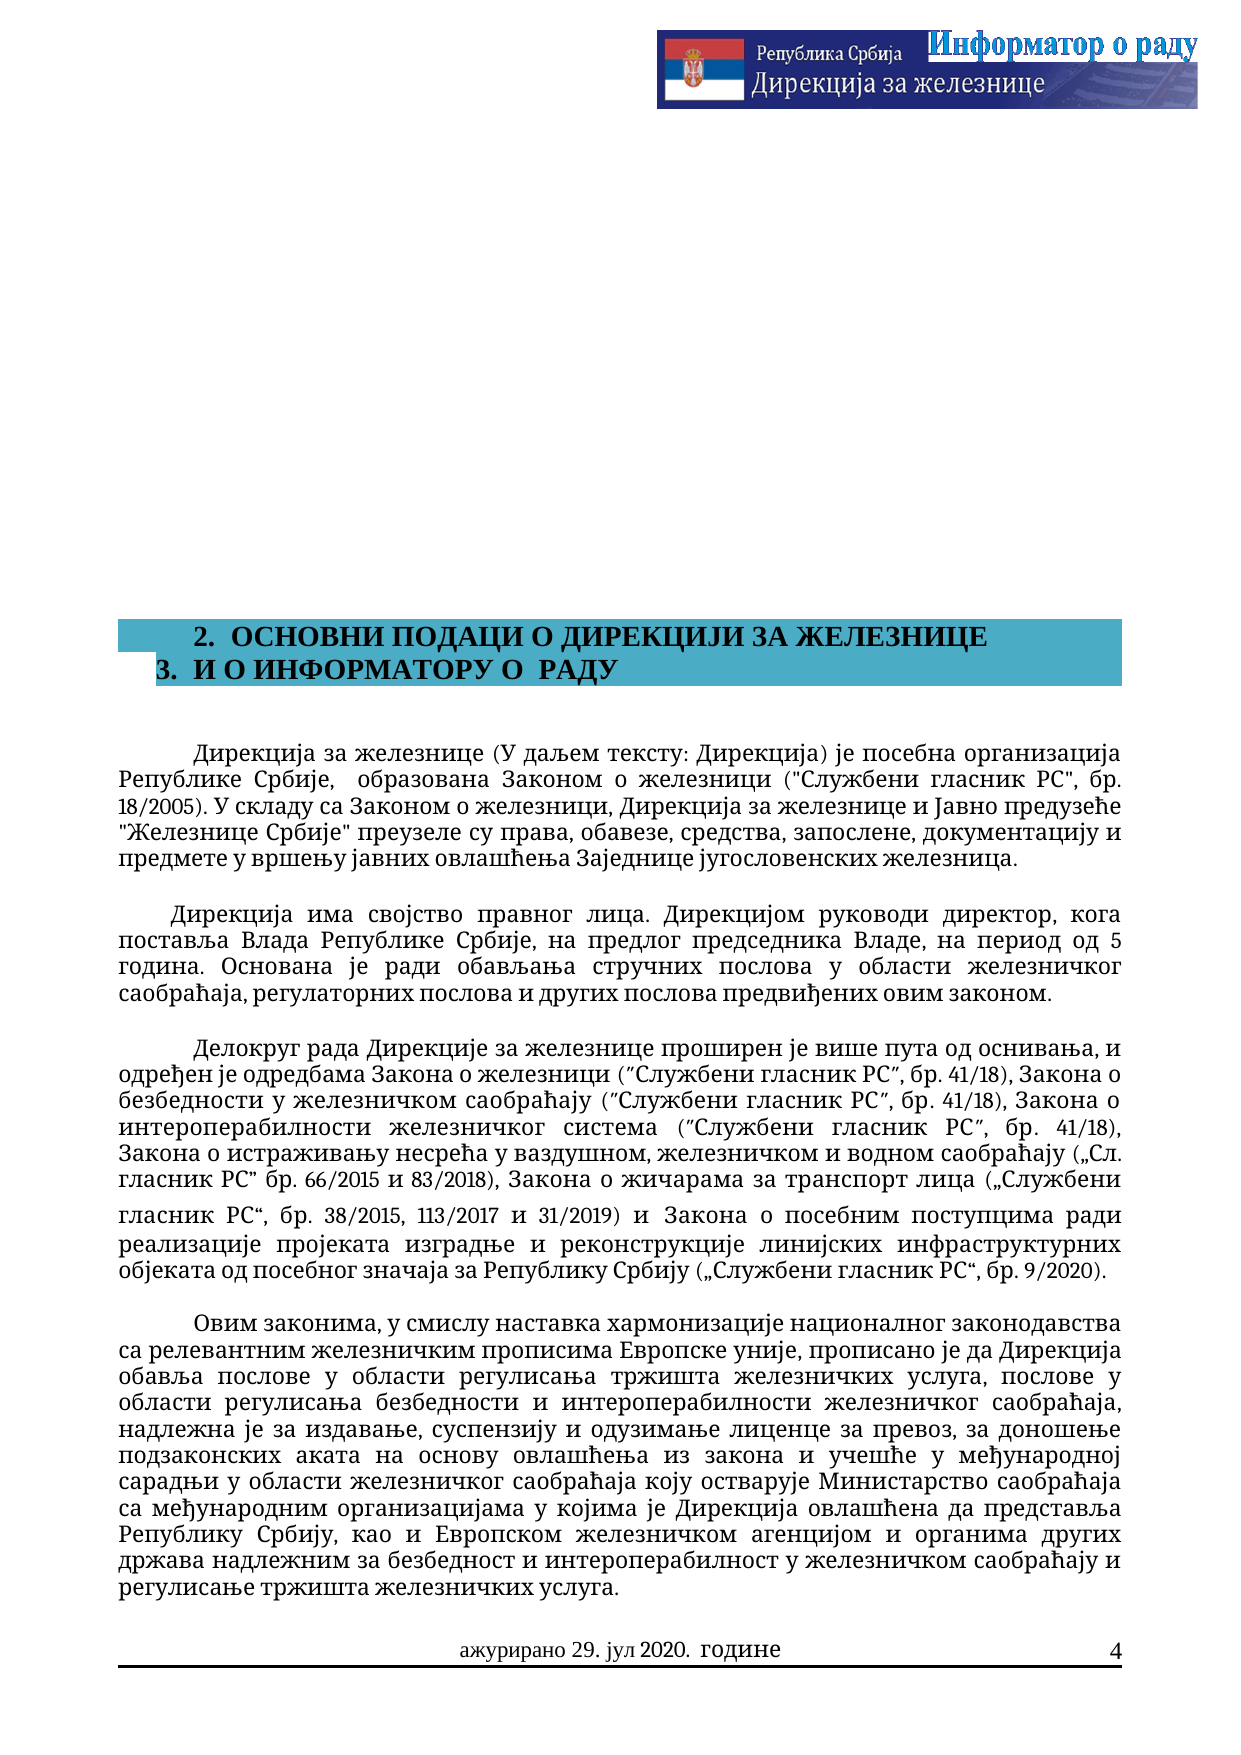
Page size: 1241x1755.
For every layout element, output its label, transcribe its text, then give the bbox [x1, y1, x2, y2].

text Делокруг рада Дирекције за железнице проширен је више пута од оснивања, и одређен је одредбама Закона о железници (″Службени гласник РС″, бр. 41/18), Закона о безбедности у железничком саобраћају (″Службени гласник РС″, бр. 41/18), Закона о интероперабилности железничког система (″Службени гласник РС″, бр. 41/18), Закона о истраживању несрећа у ваздушном, железничком и водном саобраћају („Сл. гласник РС” бр. 66/2015 и 83/2018), Закона о жичарама за транспорт лица („Службени гласник РС“, бр. 38/2015, 113/2017 и 31/2019) и Закона о посебним поступцима ради реализације пројеката изградње и реконструкције линијских инфраструктурних објеката од посебног значаја за Републику Србију („Службени гласник РС“, бр. 9/2020). [118, 1036, 1122, 1285]
subtitle ОСНОВНИ ПОДАЦИ О ДИРЕКЦИЈИ ЗА ЖЕЛЕЗНИЦЕ [118, 619, 1122, 652]
text Овим законима, у смислу наставка хармонизације националног законодавства са релевантним железничким прописима Европске уније, прописано је да Дирекција обавља послове у области регулисања тржишта железничких услуга, послове у области регулисања безбедности и интероперабилности железничког саобраћаја, надлежна је за издавање, суспензију и одузимање лиценце за превоз, за доношење подзаконских аката на основу овлашћења из закона и учешће у међународној сарадњи у области железничког саобраћаја коју остварује Министарство саобраћаја са међународним организацијама у којима је Дирекција овлашћена да представља Републику Србију, као и Европском железничком агенцијом и органима других држава надлежним за безбедност и интероперабилност у железничком саобраћају и регулисање тржишта железничких услуга. [118, 1311, 1122, 1601]
text Дирекција има својство правног лица. Дирекцијом руководи директор, кога поставља Влада Републике Србије, на предлог председника Владе, на период од 5 година. Основана је ради обављања стручних послова у области железничког саобраћаја, регулаторних послова и других послова предвиђених овим законом. [118, 901, 1122, 1007]
subtitle И О ИНФОРМАТОРУ О РАДУ [156, 652, 1122, 686]
text Дирекција за железнице (У даљем тексту: Дирекција) је посебна организација Републике Србије, образована Законом о железници ("Службени гласник РС", бр. 18/2005). У складу са Законом о железници, Дирекција за железнице и Јавно предузеће "Железнице Србије" преузеле су права, обавезе, средства, запослене, документацију и предмете у вршењу јавних овлашћења Заједнице југословенских железница. [118, 741, 1122, 873]
